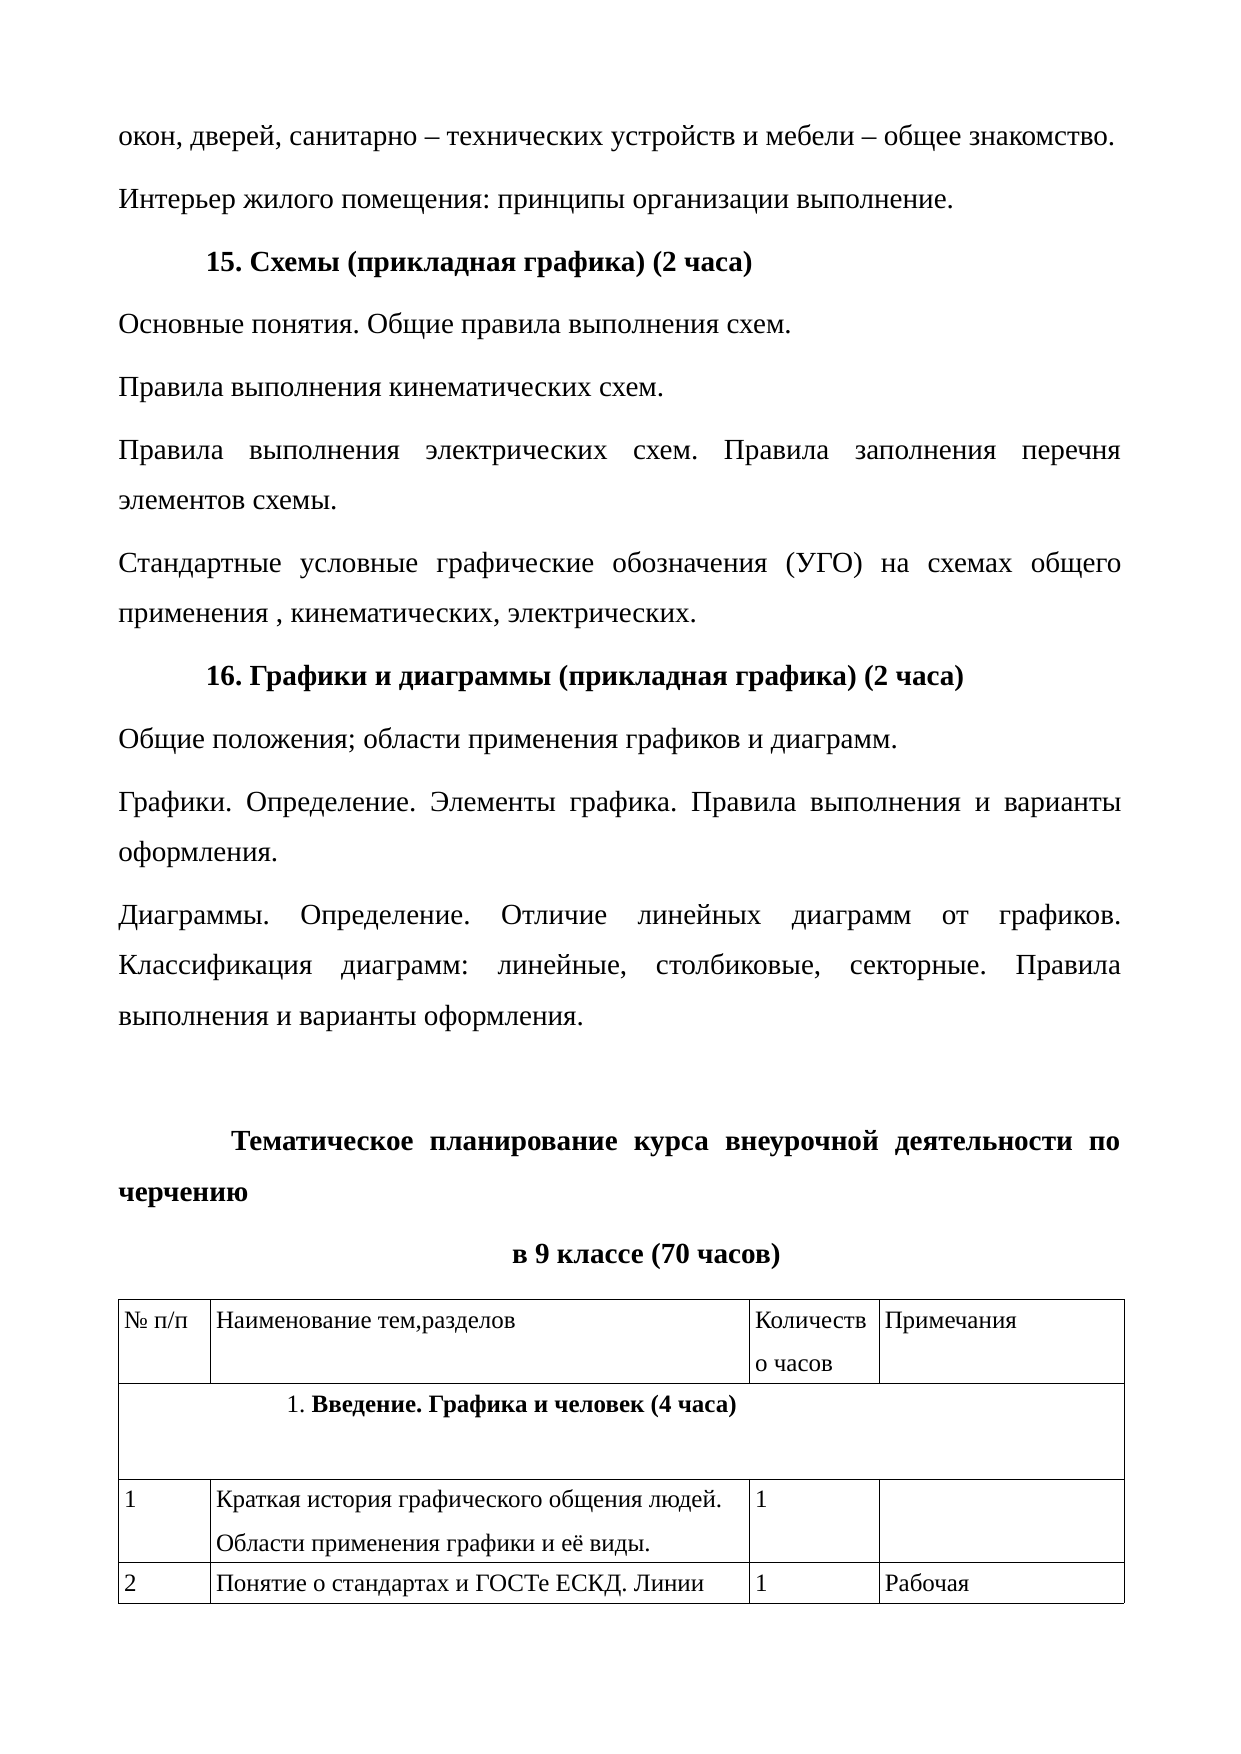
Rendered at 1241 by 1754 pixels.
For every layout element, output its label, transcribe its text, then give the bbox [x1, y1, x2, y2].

table_cell [880, 1480, 1124, 1562]
text Основные понятия. Общие правила выполнения схем. [118, 307, 1122, 340]
text Правила выполнения электрических схем. Правила заполнения перечня элементов схемы. [118, 432, 1122, 516]
table_cell 1 [119, 1480, 210, 1562]
table_cell 1 [750, 1563, 879, 1602]
table_cell Краткая история графического общения людей. Области применения графики и её виды. [211, 1480, 749, 1562]
text Диаграммы. Определение. Отличие линейных диаграмм от графиков. Классификация диаграмм: линейные, столбиковые, секторные. Правила выполнения и варианты оформления. [118, 897, 1122, 1031]
text Интерьер жилого помещения: принципы организации выполнение. [118, 181, 1122, 214]
table_header Примечания [880, 1300, 1124, 1383]
text 16. Графики и диаграммы (прикладная графика) (2 часа) [118, 658, 1122, 692]
table_cell Рабочая [880, 1563, 1124, 1602]
text 15. Схемы (прикладная графика) (2 часа) [118, 244, 1122, 277]
text в 9 классе (70 часов) [118, 1237, 1122, 1270]
text Графики. Определение. Элементы графика. Правила выполнения и варианты оформления. [118, 784, 1122, 868]
table_cell 2 [119, 1563, 210, 1602]
table_cell Понятие о стандартах и ГОСТе ЕСКД. Линии [211, 1563, 749, 1602]
text Стандартные условные графические обозначения (УГО) на схемах общего применения , кинематических, электрических. [118, 545, 1122, 629]
text окон, дверей, санитарно – технических устройств и мебели – общее знакомство. [118, 118, 1122, 152]
text Общие положения; области применения графиков и диаграмм. [118, 721, 1122, 755]
table_header Количество часов [750, 1300, 879, 1383]
table_header Наименование тем,разделов [211, 1300, 749, 1383]
table_header № п/п [119, 1300, 210, 1383]
text Тематическое планирование курса внеурочной деятельности по черчению [118, 1123, 1122, 1207]
table_cell 1. Введение. Графика и человек (4 часа) [119, 1384, 1124, 1479]
text Правила выполнения кинематических схем. [118, 369, 1122, 403]
table_cell 1 [750, 1480, 879, 1562]
